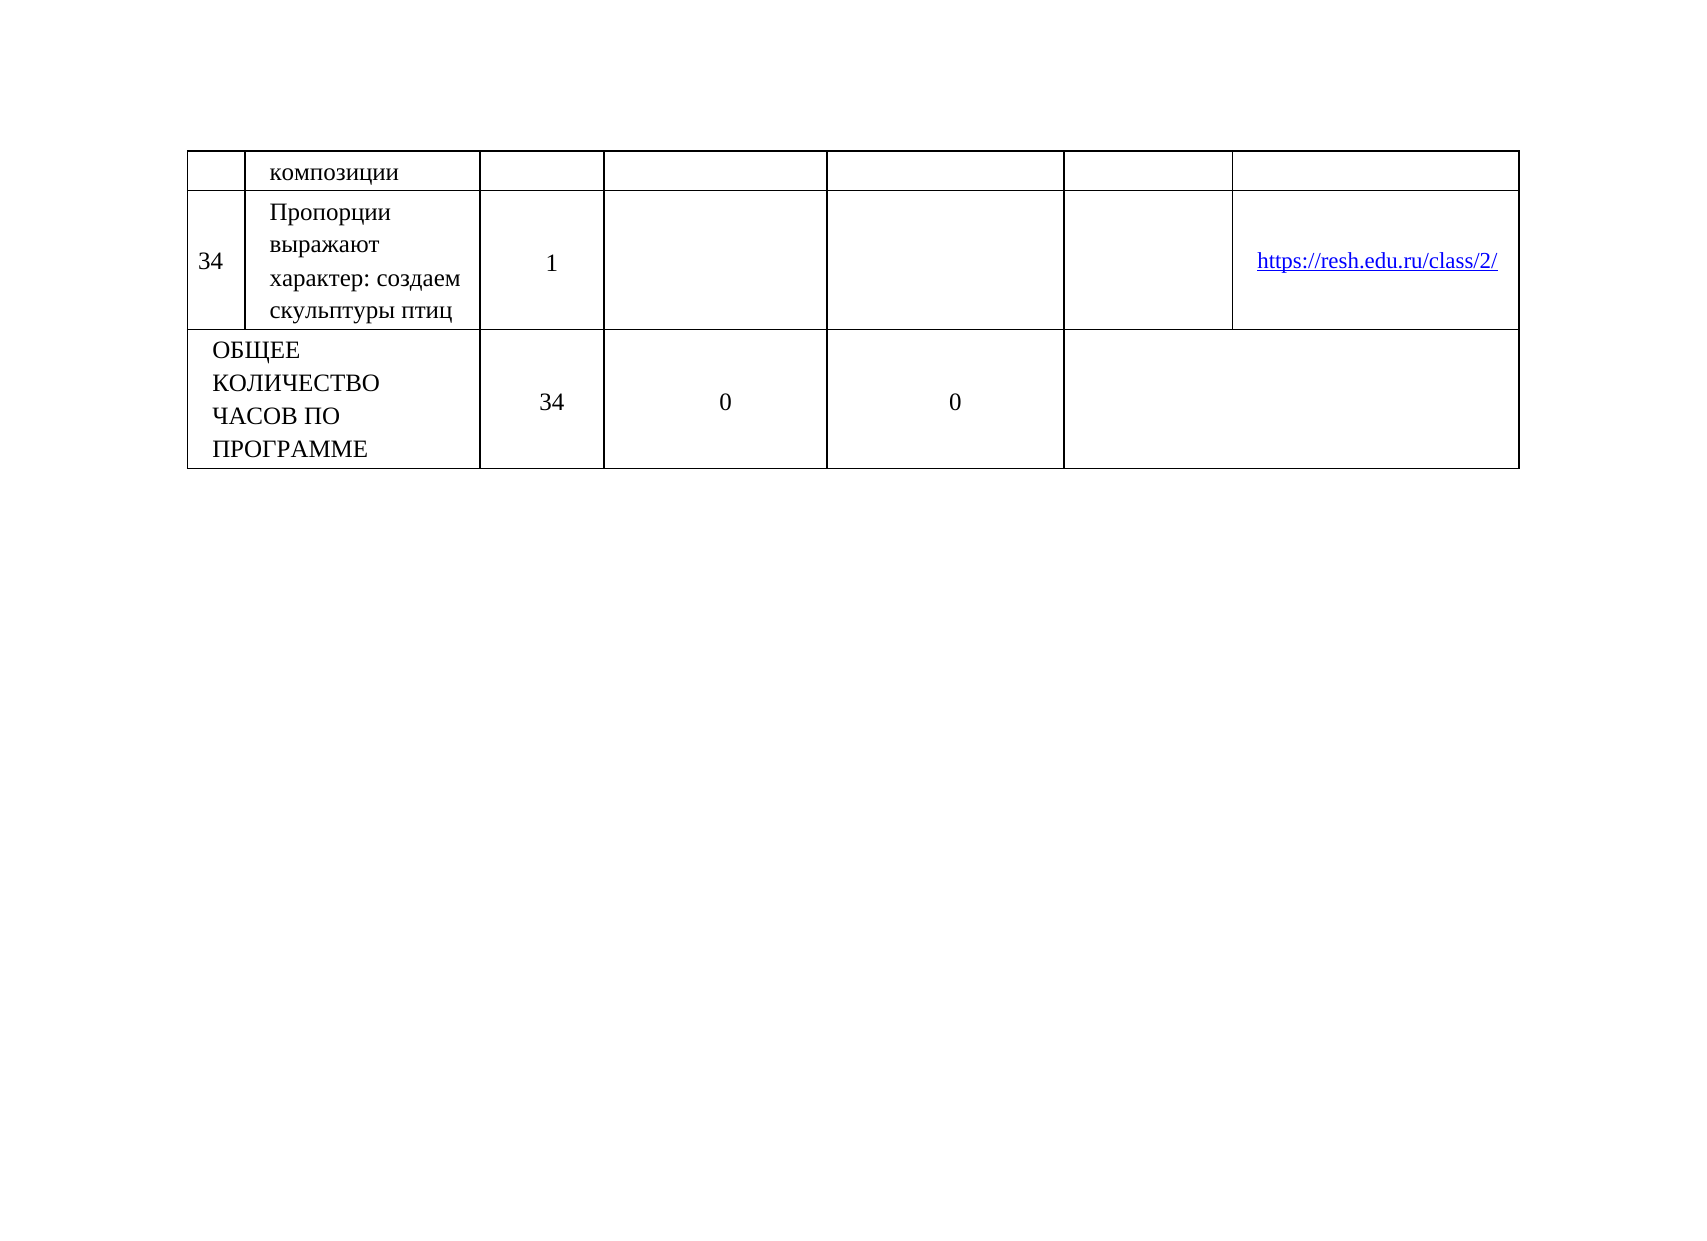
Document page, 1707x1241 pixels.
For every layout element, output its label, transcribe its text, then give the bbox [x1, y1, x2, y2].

table_cell композиции [246, 152, 479, 190]
table_cell 0 [605, 330, 826, 467]
table_cell https://resh.edu.ru/class/2/ [1233, 191, 1518, 329]
table_cell [1065, 330, 1518, 467]
table_cell [1065, 152, 1232, 190]
table_cell [605, 191, 826, 329]
table_cell [605, 152, 826, 190]
table_cell 34 [481, 330, 603, 467]
table_cell [828, 191, 1063, 329]
table_cell [481, 152, 603, 190]
table_cell [1233, 152, 1518, 190]
table_cell [188, 152, 244, 190]
table_cell [1065, 191, 1232, 329]
table_cell 0 [828, 330, 1063, 467]
table_cell 1 [481, 191, 603, 329]
table_cell Пропорции выражают характер: создаем скульптуры птиц [246, 191, 479, 329]
table_cell ОБЩЕЕ КОЛИЧЕСТВО ЧАСОВ ПО ПРОГРАММЕ [188, 330, 479, 467]
table_cell 34 [188, 191, 244, 329]
table_cell [828, 152, 1063, 190]
